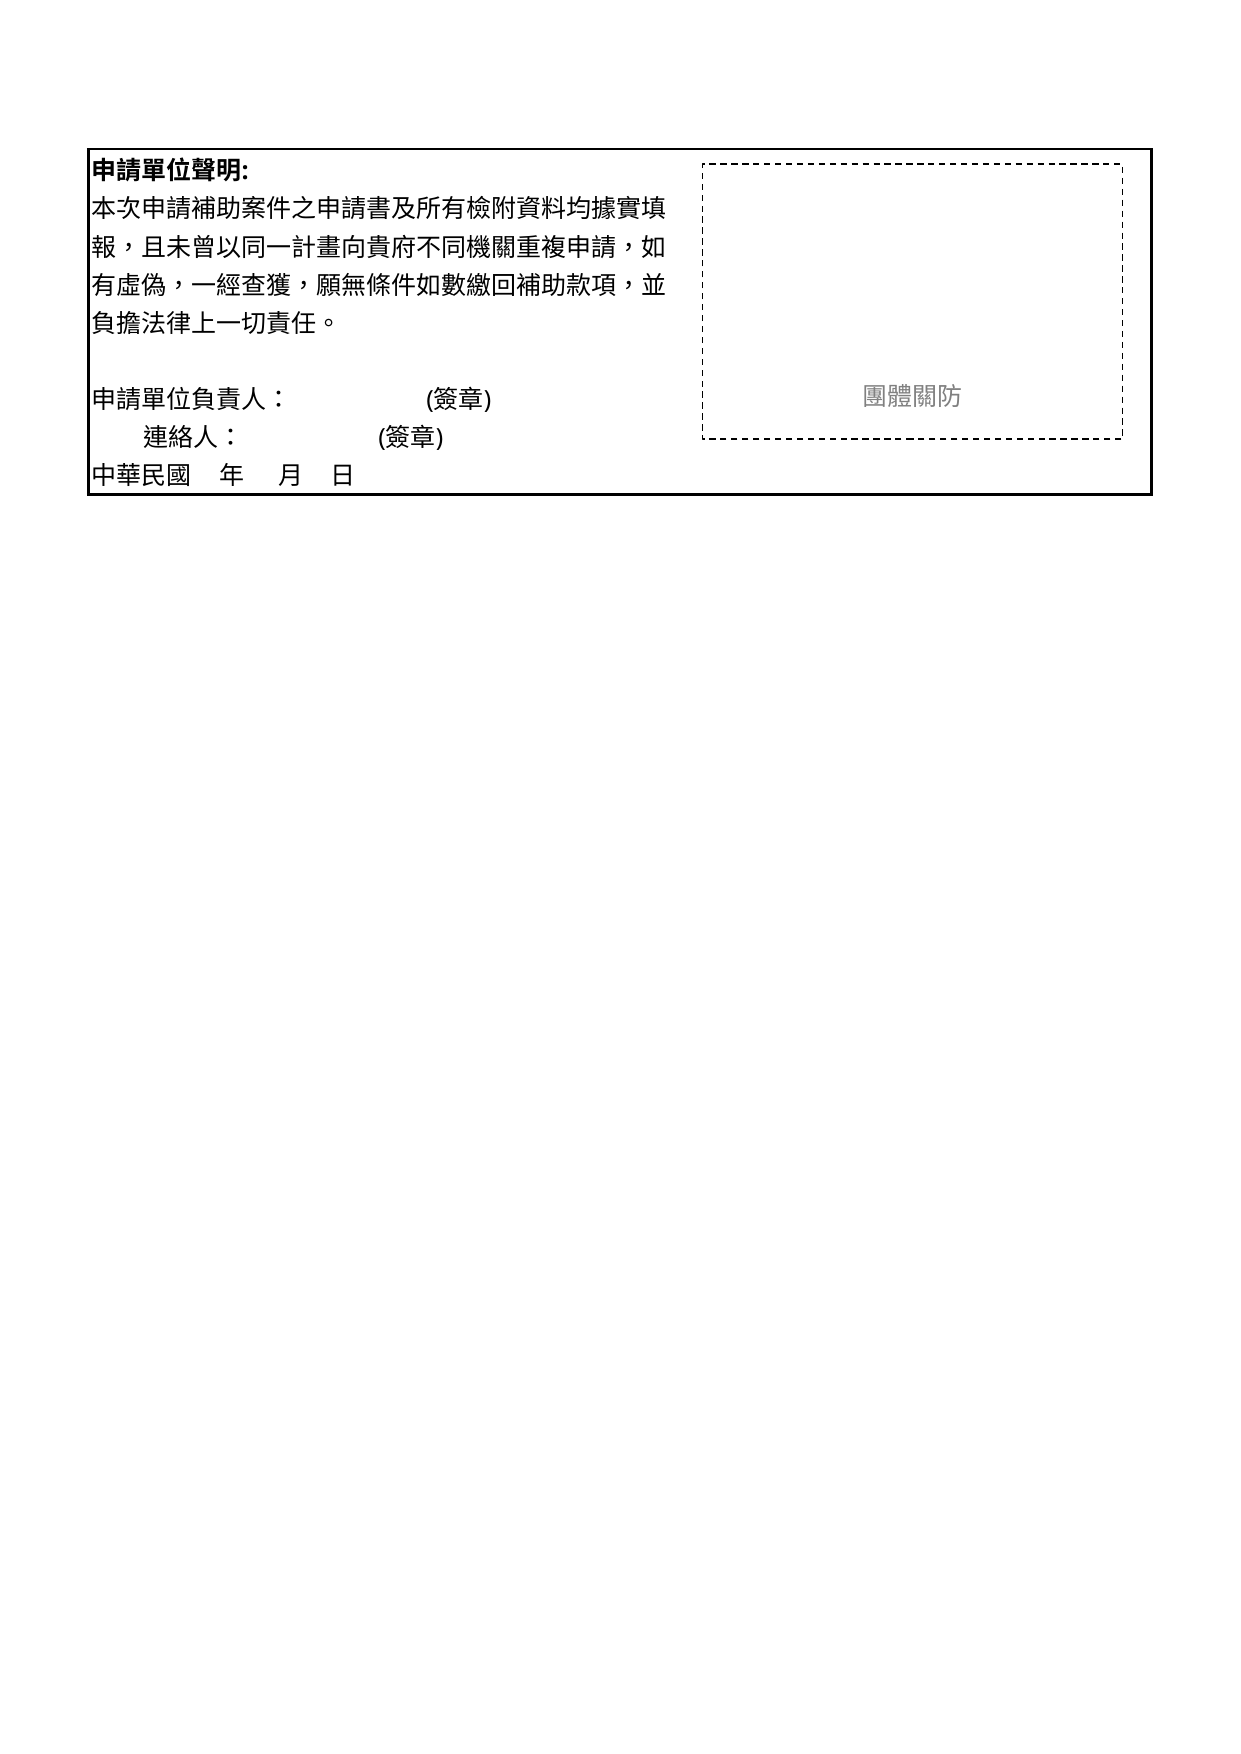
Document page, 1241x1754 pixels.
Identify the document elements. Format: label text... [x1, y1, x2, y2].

table_cell 申請單位聲明: 本次申請補助案件之申請書及所有檢附資料均據實填報，且未曾以同一計畫向貴府不同機關重複申請，如有虛偽，一經查獲，願無條件如數繳回補助款項，並負擔法律上一切責任。 申請單位負責人： (簽章) 連絡人： (簽章) 中華民國 年 月 日 [90, 150, 1150, 493]
